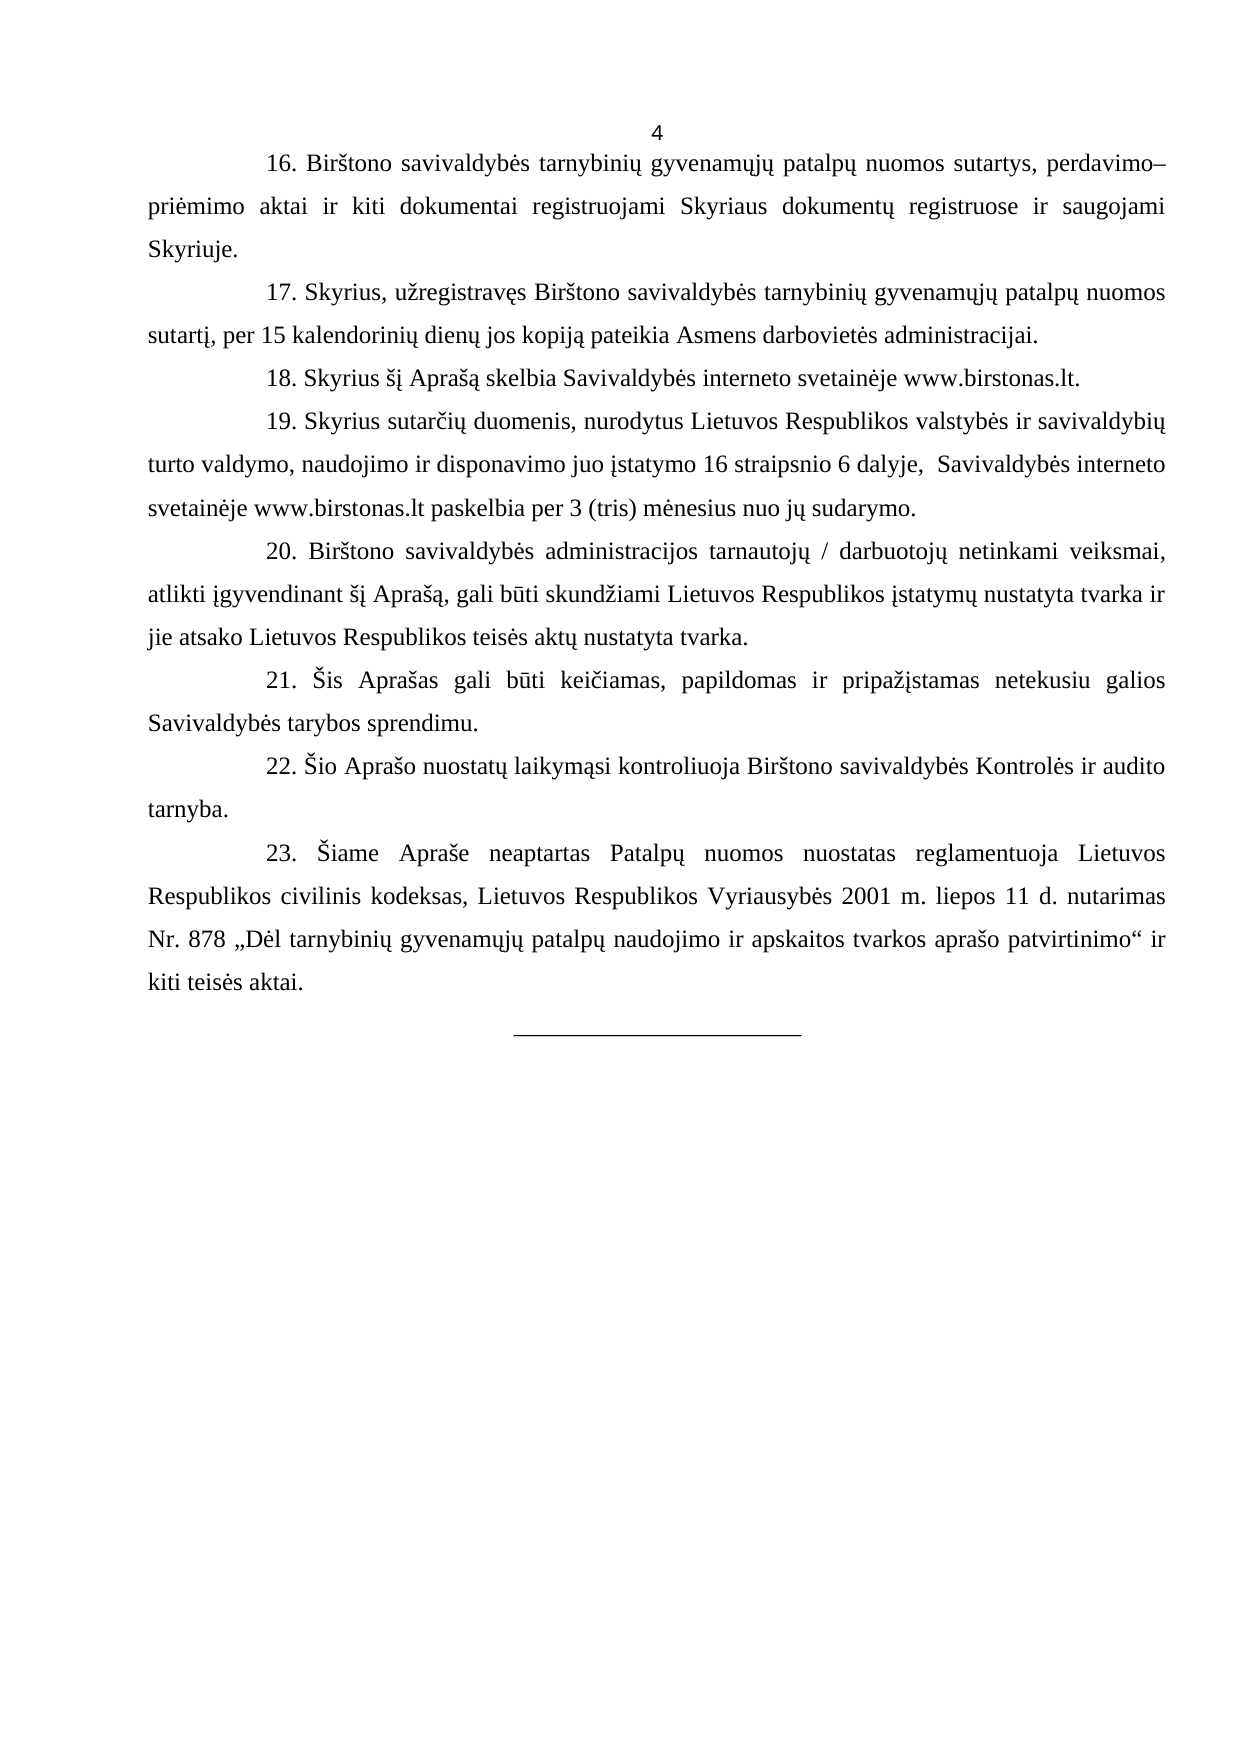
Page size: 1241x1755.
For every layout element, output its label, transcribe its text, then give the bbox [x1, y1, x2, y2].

text _______________________ [148, 1010, 1167, 1039]
text 19. Skyrius sutarčių duomenis, nurodytus Lietuvos Respublikos valstybės ir savivaldybių turto valdymo, naudojimo ir disponavimo juo įstatymo 16 straipsnio 6 dalyje, Savivaldybės interneto svetainėje www.birstonas.lt paskelbia per 3 (tris) mėnesius nuo jų sudarymo. [148, 406, 1167, 521]
text 20. Birštono savivaldybės administracijos tarnautojų / darbuotojų netinkami veiksmai, atlikti įgyvendinant šį Aprašą, gali būti skundžiami Lietuvos Respublikos įstatymų nustatyta tvarka ir jie atsako Lietuvos Respublikos teisės aktų nustatyta tvarka. [148, 536, 1167, 651]
text 21. Šis Aprašas gali būti keičiamas, papildomas ir pripažįstamas netekusiu galios Savivaldybės tarybos sprendimu. [148, 665, 1167, 737]
text 18. Skyrius šį Aprašą skelbia Savivaldybės interneto svetainėje www.birstonas.lt. [148, 363, 1167, 392]
text 22. Šio Aprašo nuostatų laikymąsi kontroliuoja Birštono savivaldybės Kontrolės ir audito tarnyba. [148, 751, 1167, 823]
text 23. Šiame Apraše neaptartas Patalpų nuomos nuostatas reglamentuoja Lietuvos Respublikos civilinis kodeksas, Lietuvos Respublikos Vyriausybės 2001 m. liepos 11 d. nutarimas Nr. 878 „Dėl tarnybinių gyvenamųjų patalpų naudojimo ir apskaitos tvarkos aprašo patvirtinimo“ ir kiti teisės aktai. [148, 838, 1167, 996]
text 16. Birštono savivaldybės tarnybinių gyvenamųjų patalpų nuomos sutartys, perdavimo–priėmimo aktai ir kiti dokumentai registruojami Skyriaus dokumentų registruose ir saugojami Skyriuje. [148, 148, 1167, 263]
text 17. Skyrius, užregistravęs Birštono savivaldybės tarnybinių gyvenamųjų patalpų nuomos sutartį, per 15 kalendorinių dienų jos kopiją pateikia Asmens darbovietės administracijai. [148, 277, 1167, 349]
